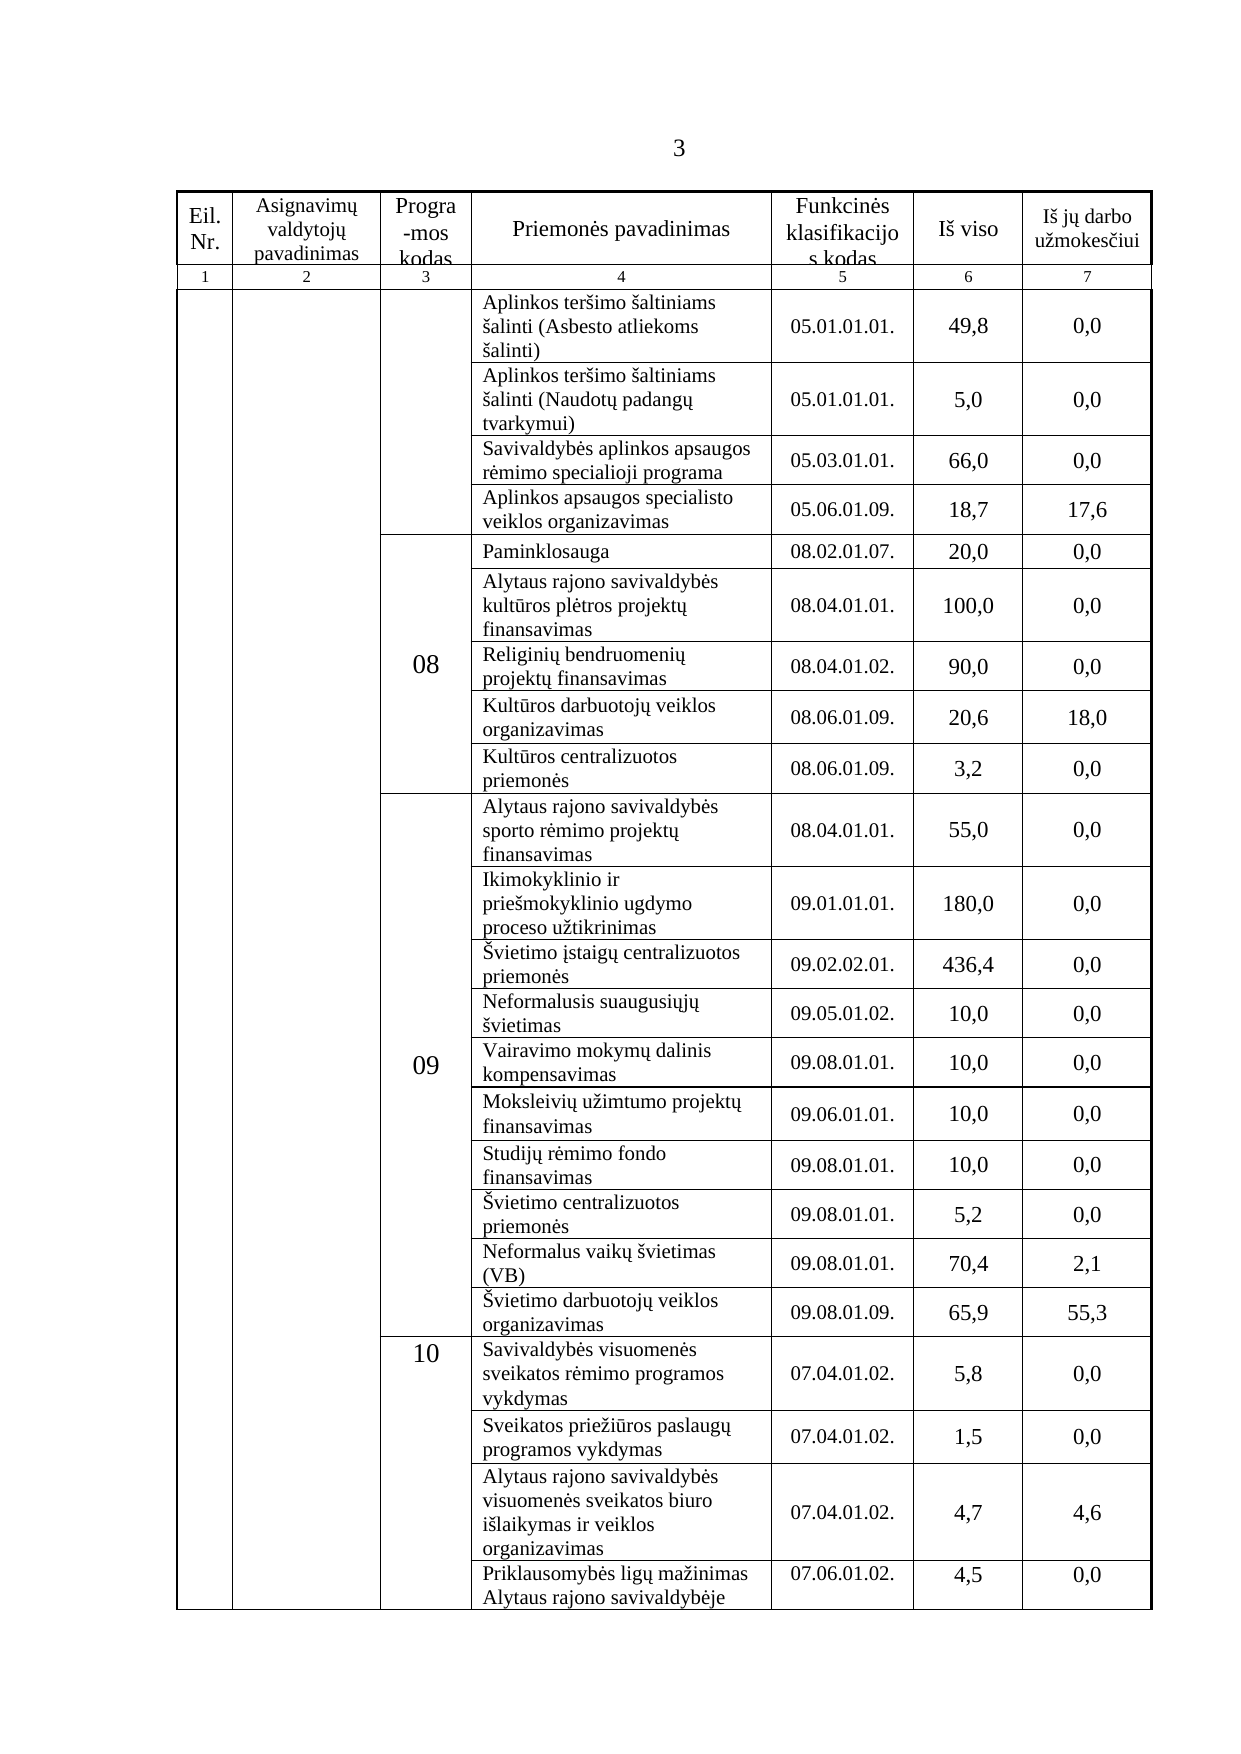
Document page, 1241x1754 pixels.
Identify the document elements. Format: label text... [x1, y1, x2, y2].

table_cell 0,0 [1023, 1411, 1150, 1463]
table_cell [1179, 1189, 1185, 1238]
table_header Asignavimų valdytojų pavadinimas [233, 193, 380, 263]
table_cell 5 [772, 265, 913, 289]
table_cell 5,0 [914, 363, 1022, 435]
table_cell [1179, 289, 1185, 362]
table_cell [1153, 641, 1179, 690]
table_cell 08.06.01.09. [772, 691, 913, 743]
table_cell 0,0 [1023, 867, 1150, 939]
table_cell [1179, 793, 1185, 866]
table_cell [1153, 939, 1179, 988]
table_cell [1179, 988, 1185, 1037]
table_header Iš jų darbo užmokesčiui [1023, 193, 1150, 263]
table_cell 0,0 [1023, 744, 1150, 792]
table_cell [1179, 866, 1185, 939]
table_cell [1153, 1037, 1179, 1086]
table_cell 09.08.01.01. [772, 1038, 913, 1086]
table_cell 2,1 [1023, 1239, 1150, 1287]
table_cell Ikimokyklinio ir priešmokyklinio ugdymo proceso užtikrinimas [472, 867, 771, 939]
table_cell [1179, 1287, 1185, 1336]
table_cell [1153, 1336, 1179, 1409]
table_cell 08.02.01.07. [772, 535, 913, 568]
table_cell 5,8 [914, 1337, 1022, 1409]
table_cell 4,7 [914, 1464, 1022, 1560]
table_cell 0,0 [1023, 1561, 1150, 1609]
table_cell [1179, 743, 1185, 792]
table_cell Kultūros darbuotojų veiklos organizavimas [472, 691, 771, 743]
table_cell [1153, 362, 1179, 435]
table_header Progra-mos kodas [381, 193, 471, 263]
table_cell [1179, 1336, 1185, 1409]
table_cell [233, 290, 380, 1609]
table_cell Savivaldybės visuomenės sveikatos rėmimo programos vykdymas [472, 1337, 771, 1409]
table_cell Moksleivių užimtumo projektų finansavimas [472, 1088, 771, 1139]
table_cell 05.03.01.01. [772, 436, 913, 484]
table_cell 0,0 [1023, 1337, 1150, 1409]
table_cell [1179, 264, 1185, 289]
table_cell [1153, 534, 1179, 568]
table_cell [1152, 264, 1179, 289]
table_cell 09.08.01.01. [772, 1190, 913, 1238]
table_cell 0,0 [1023, 1038, 1150, 1086]
table_cell Aplinkos apsaugos specialisto veiklos organizavimas [472, 485, 771, 533]
table_cell 07.04.01.02. [772, 1464, 913, 1560]
table_cell [1153, 1560, 1179, 1609]
table_cell 6 [914, 265, 1022, 289]
table_cell 0,0 [1023, 642, 1150, 690]
table_cell Kultūros centralizuotos priemonės [472, 744, 771, 792]
table_cell 09.08.01.01. [772, 1141, 913, 1189]
table_cell 08.04.01.01. [772, 569, 913, 641]
table_cell 49,8 [914, 290, 1022, 362]
table_cell [1153, 1140, 1179, 1189]
table_cell Alytaus rajono savivaldybės sporto rėmimo projektų finansavimas [472, 794, 771, 866]
table_cell 05.06.01.09. [772, 485, 913, 533]
table_cell 09 [381, 794, 471, 1336]
table_cell 0,0 [1023, 1141, 1150, 1189]
table_cell 0,0 [1023, 436, 1150, 484]
table_cell 07.06.01.02. [772, 1561, 913, 1609]
table_cell [1153, 1410, 1179, 1463]
table_cell 08.06.01.09. [772, 744, 913, 792]
table_cell Neformalusis suaugusiųjų švietimas [472, 989, 771, 1037]
table_cell [381, 290, 471, 533]
table_cell 70,4 [914, 1239, 1022, 1287]
table_cell Švietimo centralizuotos priemonės [472, 1190, 771, 1238]
table_cell [1179, 1238, 1185, 1287]
table_cell 0,0 [1023, 363, 1150, 435]
table_cell 4,6 [1023, 1464, 1150, 1560]
table_cell [1179, 568, 1185, 641]
table_cell [1153, 435, 1179, 484]
table_cell 0,0 [1023, 989, 1150, 1037]
table_cell 4,5 [914, 1561, 1022, 1609]
table_cell Alytaus rajono savivaldybės kultūros plėtros projektų finansavimas [472, 569, 771, 641]
table_cell Švietimo įstaigų centralizuotos priemonės [472, 940, 771, 988]
table_cell 05.01.01.01. [772, 363, 913, 435]
table_cell 0,0 [1023, 290, 1150, 362]
table_cell [1179, 484, 1185, 533]
table_cell 2 [233, 265, 380, 289]
table_cell Studijų rėmimo fondo finansavimas [472, 1141, 771, 1189]
table_cell [1179, 235, 1185, 263]
table_cell [1179, 939, 1185, 988]
table_cell [1153, 1463, 1179, 1560]
table_cell 1,5 [914, 1411, 1022, 1463]
table_cell 18,0 [1023, 691, 1150, 743]
table_cell 100,0 [914, 569, 1022, 641]
table_cell Savivaldybės aplinkos apsaugos rėmimo specialioji programa [472, 436, 771, 484]
table_cell 17,6 [1023, 485, 1150, 533]
table_cell [1179, 534, 1185, 568]
table_cell [1153, 1238, 1179, 1287]
table_cell [1179, 1037, 1185, 1086]
table_cell [1179, 1410, 1185, 1463]
table_cell Švietimo darbuotojų veiklos organizavimas [472, 1288, 771, 1336]
table_cell 08.04.01.01. [772, 794, 913, 866]
table_cell [1153, 289, 1179, 362]
table_cell 0,0 [1023, 569, 1150, 641]
table_cell 180,0 [914, 867, 1022, 939]
table_cell [1179, 1140, 1185, 1189]
table_cell [178, 290, 232, 1609]
table_cell Aplinkos teršimo šaltiniams šalinti (Asbesto atliekoms šalinti) [472, 290, 771, 362]
table_cell [1153, 690, 1179, 743]
table_cell [1179, 690, 1185, 743]
table_cell [1153, 866, 1179, 939]
table_cell [1153, 235, 1179, 263]
table_cell Priklausomybės ligų mažinimas Alytaus rajono savivaldybėje [472, 1561, 771, 1609]
table_cell Paminklosauga [472, 535, 771, 568]
table_cell [1153, 988, 1179, 1037]
table_cell 55,0 [914, 794, 1022, 866]
table_cell 0,0 [1023, 940, 1150, 988]
table_header Priemonės pavadinimas [472, 193, 771, 263]
table_header Funkcinės klasifikacijos kodas [772, 193, 913, 263]
table_cell 08.04.01.02. [772, 642, 913, 690]
table_cell [1179, 435, 1185, 484]
table_cell [1153, 1287, 1179, 1336]
table_cell 436,4 [914, 940, 1022, 988]
table_cell Neformalus vaikų švietimas (VB) [472, 1239, 771, 1287]
table_cell 0,0 [1023, 1088, 1150, 1139]
table_cell 4 [472, 265, 771, 289]
table_cell 08 [381, 535, 471, 792]
table_cell 10,0 [914, 1088, 1022, 1139]
table_cell [1179, 1560, 1185, 1609]
table_cell 65,9 [914, 1288, 1022, 1336]
table_cell 90,0 [914, 642, 1022, 690]
table_cell [1153, 568, 1179, 641]
table_cell 07.04.01.02. [772, 1411, 913, 1463]
table_cell 09.08.01.09. [772, 1288, 913, 1336]
table_cell 66,0 [914, 436, 1022, 484]
table_cell 09.01.01.01. [772, 867, 913, 939]
table_cell 10,0 [914, 989, 1022, 1037]
table_cell 7 [1023, 265, 1151, 289]
table_cell 3 [381, 265, 471, 289]
table_cell 18,7 [914, 485, 1022, 533]
table_cell 20,6 [914, 691, 1022, 743]
table_cell [1179, 1463, 1185, 1560]
table_cell 09.08.01.01. [772, 1239, 913, 1287]
table_cell Sveikatos priežiūros paslaugų programos vykdymas [472, 1411, 771, 1463]
table_cell 10 [381, 1337, 471, 1609]
table_cell [1179, 1086, 1185, 1139]
table_header [1156, 190, 1179, 235]
table_cell [1153, 484, 1179, 533]
table_cell 10,0 [914, 1141, 1022, 1189]
table_cell 05.01.01.01. [772, 290, 913, 362]
table_cell [1153, 743, 1179, 792]
table_cell 09.05.01.02. [772, 989, 913, 1037]
table_header [1179, 190, 1185, 235]
table_cell [1179, 641, 1185, 690]
table_cell 0,0 [1023, 1190, 1150, 1238]
table_cell [1153, 1189, 1179, 1238]
table_header Eil. Nr. [178, 193, 232, 263]
table_cell 5,2 [914, 1190, 1022, 1238]
table_cell Aplinkos teršimo šaltiniams šalinti (Naudotų padangų tvarkymui) [472, 363, 771, 435]
table_cell 09.02.02.01. [772, 940, 913, 988]
table_cell Religinių bendruomenių projektų finansavimas [472, 642, 771, 690]
table_cell 07.04.01.02. [772, 1337, 913, 1409]
table_cell 0,0 [1023, 535, 1150, 568]
table_cell [1153, 793, 1179, 866]
table_cell [1179, 362, 1185, 435]
table_cell 3,2 [914, 744, 1022, 792]
table_cell 0,0 [1023, 794, 1150, 866]
table_cell 1 [178, 265, 232, 289]
table_cell 55,3 [1023, 1288, 1150, 1336]
table_cell Alytaus rajono savivaldybės visuomenės sveikatos biuro išlaikymas ir veiklos organizavimas [472, 1464, 771, 1560]
table_cell Vairavimo mokymų dalinis kompensavimas [472, 1038, 771, 1086]
table_cell 09.06.01.01. [772, 1088, 913, 1139]
table_cell 10,0 [914, 1038, 1022, 1086]
table_header Iš viso [914, 193, 1022, 263]
table_cell 20,0 [914, 535, 1022, 568]
table_cell [1153, 1086, 1179, 1139]
